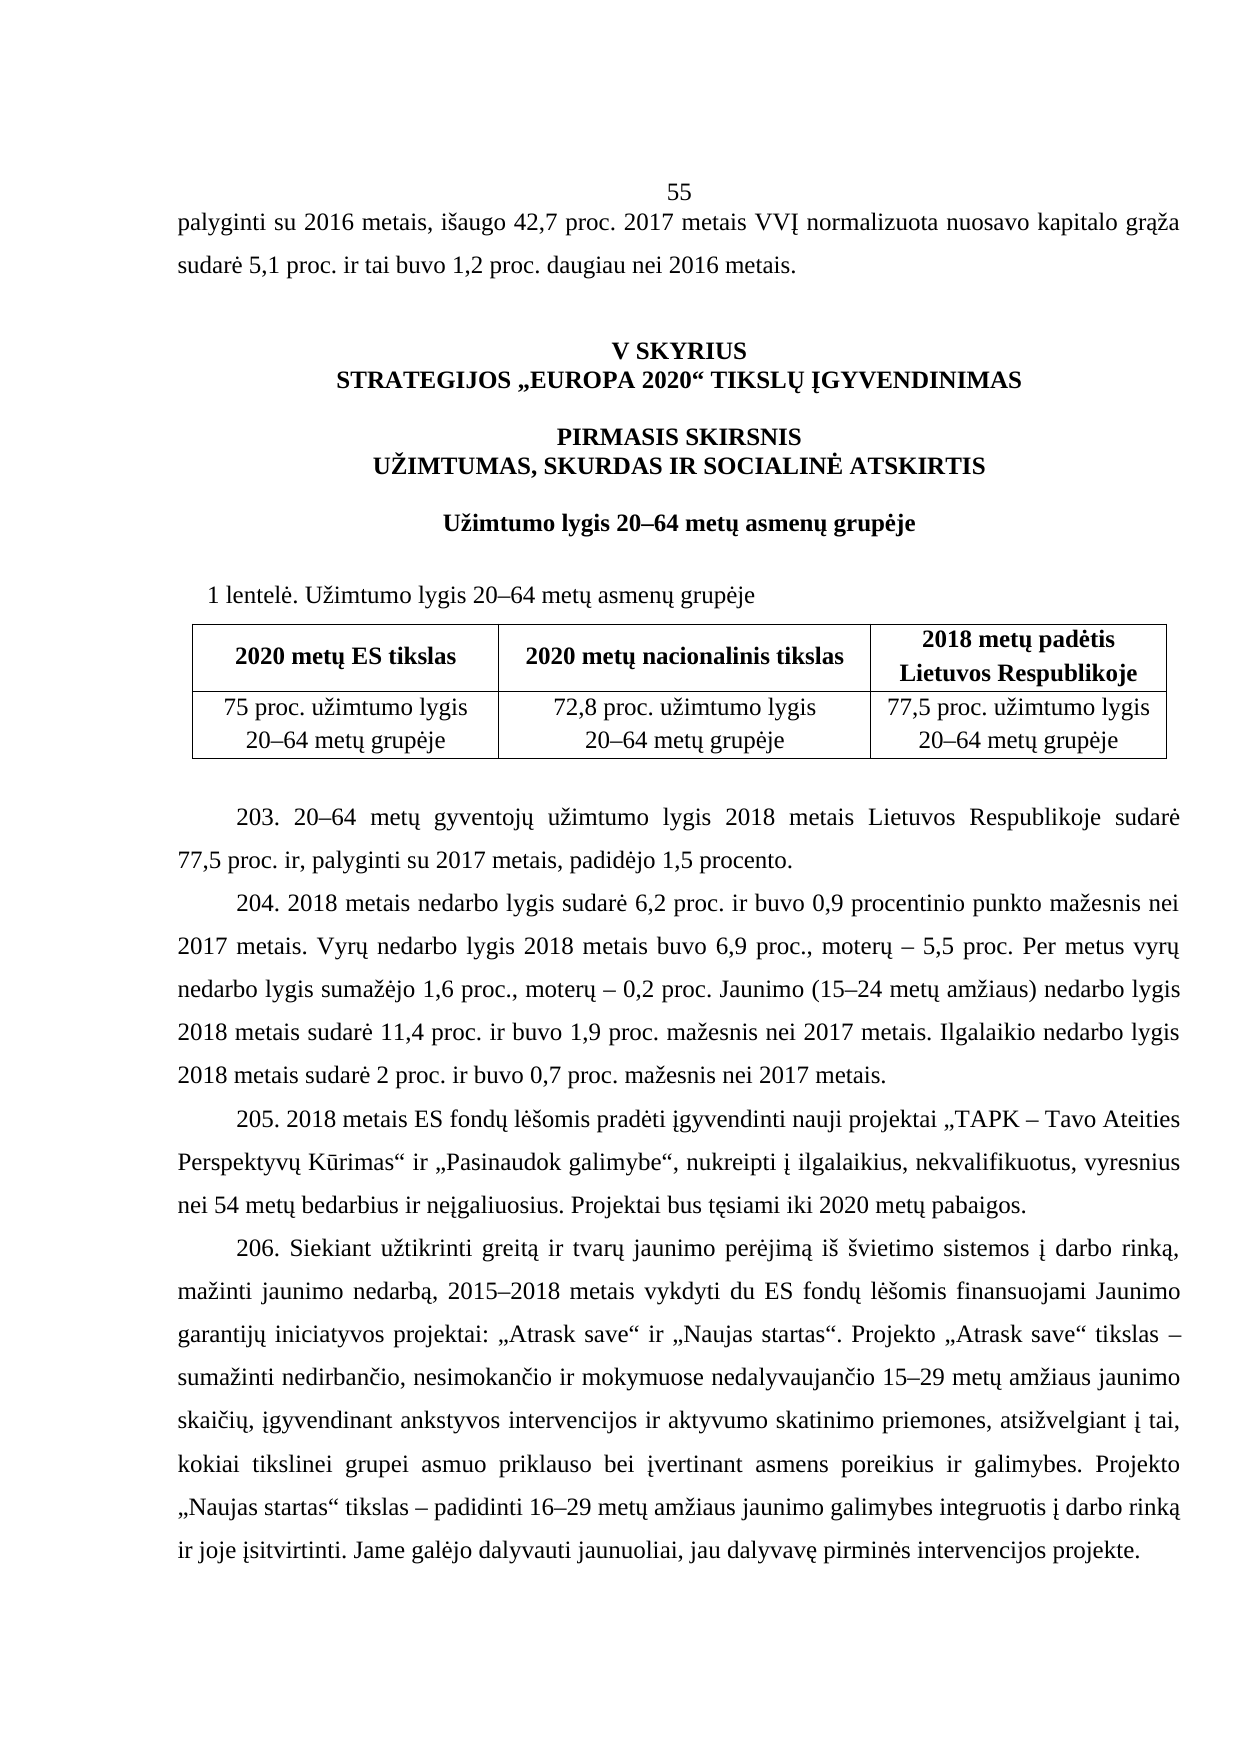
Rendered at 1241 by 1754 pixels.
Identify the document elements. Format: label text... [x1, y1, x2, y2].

text 205. 2018 metais ES fondų lėšomis pradėti įgyvendinti nauji projektai „TAPK – Tavo Ateities Perspektyvų Kūrimas“ ir „Pasinaudok galimybe“, nukreipti į ilgalaikius, nekvalifikuotus, vyresnius nei 54 metų bedarbius ir neįgaliuosius. Projektai bus tęsiami iki 2020 metų pabaigos. [177, 1104, 1181, 1219]
text 203. 20–64 metų gyventojų užimtumo lygis 2018 metais Lietuvos Respublikoje sudarė 77,5 proc. ir, palyginti su 2017 metais, padidėjo 1,5 procento. [177, 802, 1181, 874]
table_header 2018 metų padėtis Lietuvos Respublikoje [871, 625, 1166, 691]
table_header 2020 metų ES tikslas [193, 625, 498, 691]
table_header 2020 metų nacionalinis tikslas [499, 625, 870, 691]
text PIRMASIS SKIRSNIS [177, 422, 1181, 451]
table_cell 75 proc. užimtumo lygis 20–64 metų grupėje [193, 692, 498, 758]
text Strategijos „Europa 2020“ tikslų įgyvendinimas [177, 365, 1181, 393]
text 204. 2018 metais nedarbo lygis sudarė 6,2 proc. ir buvo 0,9 procentinio punkto mažesnis nei 2017 metais. Vyrų nedarbo lygis 2018 metais buvo 6,9 proc., moterų – 5,5 proc. Per metus vyrų nedarbo lygis sumažėjo 1,6 proc., moterų – 0,2 proc. Jaunimo (15–24 metų amžiaus) nedarbo lygis 2018 metais sudarė 11,4 proc. ir buvo 1,9 proc. mažesnis nei 2017 metais. Ilgalaikio nedarbo lygis 2018 metais sudarė 2 proc. ir buvo 0,7 proc. mažesnis nei 2017 metais. [177, 888, 1181, 1089]
text 206. Siekiant užtikrinti greitą ir tvarų jaunimo perėjimą iš švietimo sistemos į darbo rinką, mažinti jaunimo nedarbą, 2015–2018 metais vykdyti du ES fondų lėšomis finansuojami Jaunimo garantijų iniciatyvos projektai: „Atrask save“ ir „Naujas startas“. Projekto „Atrask save“ tikslas – sumažinti nedirbančio, nesimokančio ir mokymuose nedalyvaujančio 15–29 metų amžiaus jaunimo skaičių, įgyvendinant ankstyvos intervencijos ir aktyvumo skatinimo priemones, atsižvelgiant į tai, kokiai tikslinei grupei asmuo priklauso bei įvertinant asmens poreikius ir galimybes. Projekto „Naujas startas“ tikslas – padidinti 16–29 metų amžiaus jaunimo galimybes integruotis į darbo rinką ir joje įsitvirtinti. Jame galėjo dalyvauti jaunuoliai, jau dalyvavę pirminės intervencijos projekte. [177, 1233, 1181, 1564]
text 1 lentelė. Užimtumo lygis 20–64 metų asmenų grupėje [207, 580, 1181, 609]
table_cell 77,5 proc. užimtumo lygis 20–64 metų grupėje [871, 692, 1166, 758]
text V SKYRIUS [177, 336, 1181, 365]
text palyginti su 2016 metais, išaugo 42,7 proc. 2017 metais VVĮ normalizuota nuosavo kapitalo grąža sudarė 5,1 proc. ir tai buvo 1,2 proc. daugiau nei 2016 metais. [177, 207, 1181, 278]
table_cell 72,8 proc. užimtumo lygis 20–64 metų grupėje [499, 692, 870, 758]
text UŽIMTUMAS, SKURDAS IR SOCIALINĖ ATSKIRTIS [177, 451, 1181, 480]
text Užimtumo lygis 20–64 metų asmenų grupėje [177, 508, 1181, 537]
